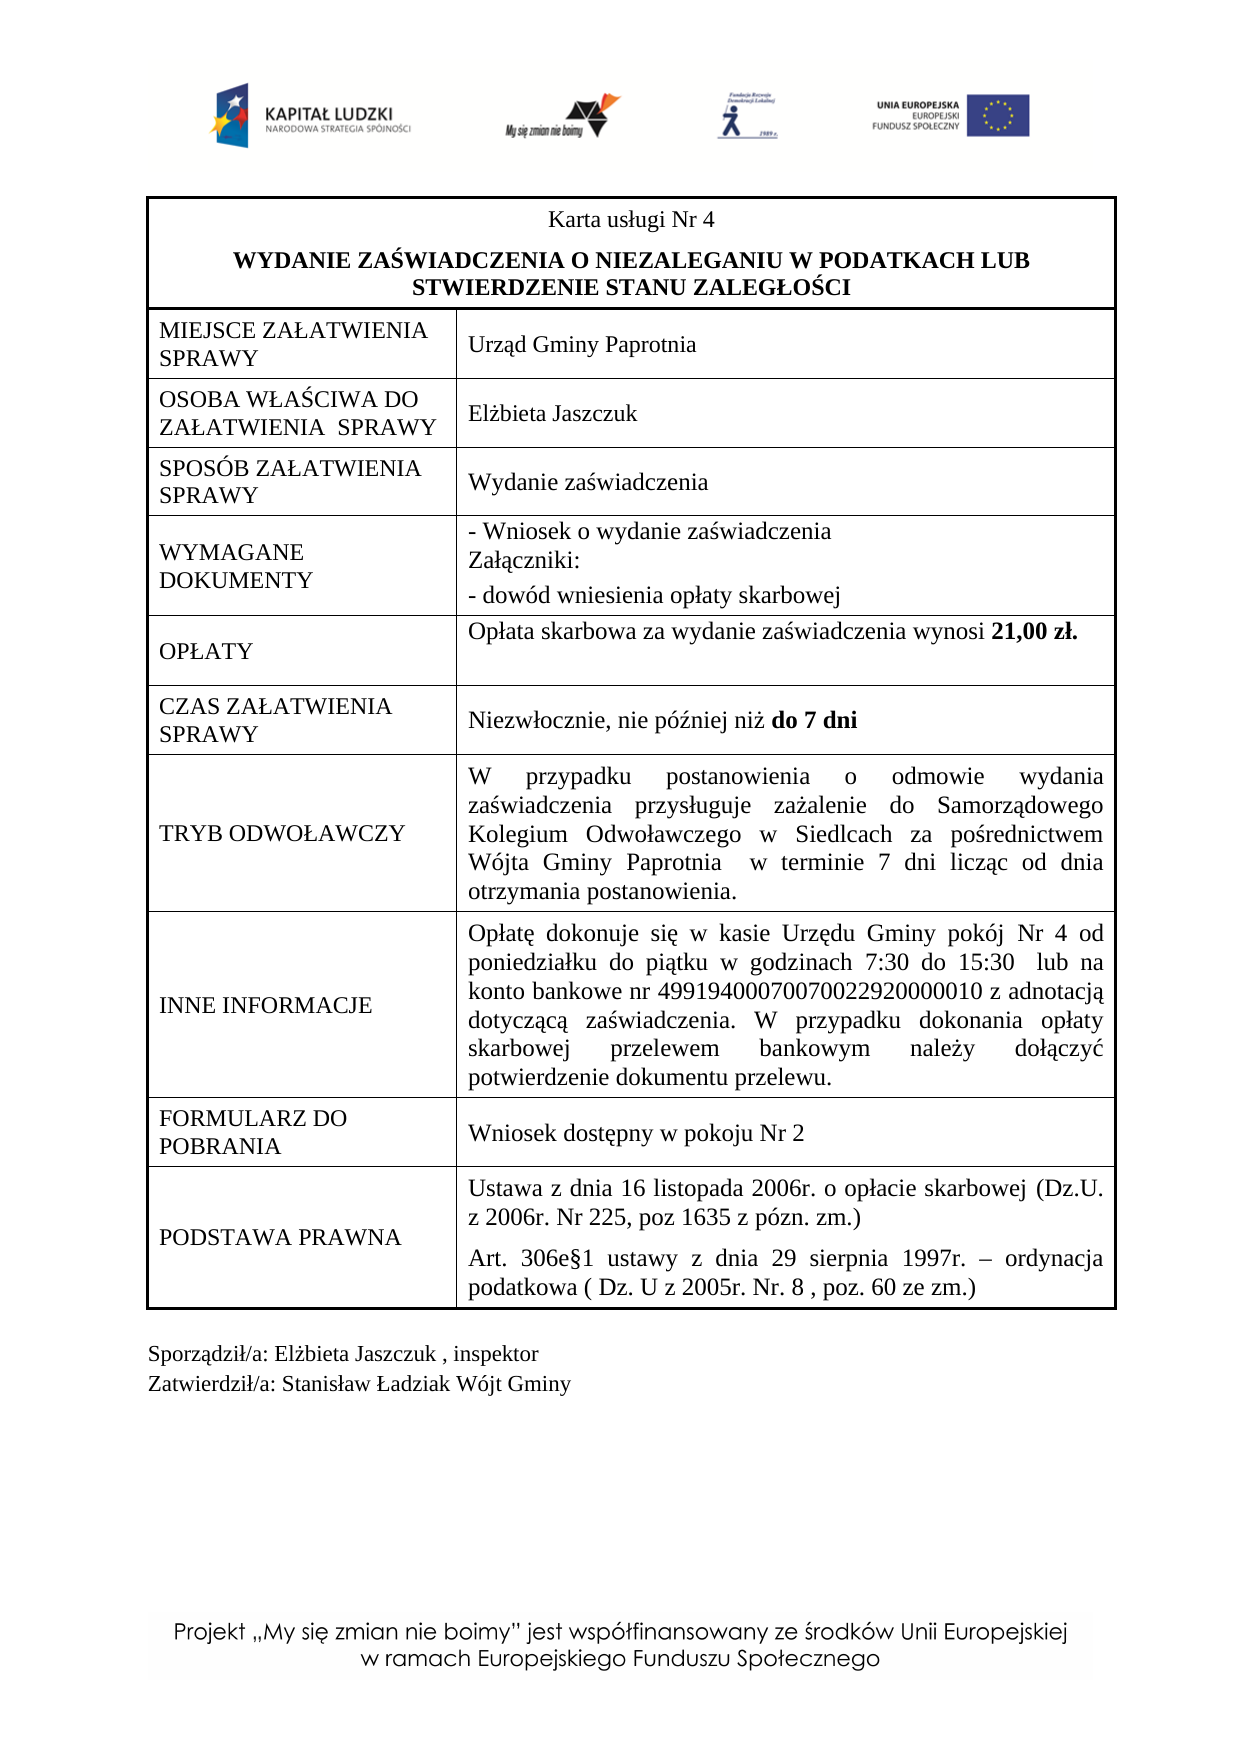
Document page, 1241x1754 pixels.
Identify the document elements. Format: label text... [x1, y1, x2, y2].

table_cell PODSTAWA PRAWNA [149, 1167, 456, 1307]
table_cell - Wniosek o wydanie zaświadczenia Załączniki: - dowód wniesienia opłaty skarbowej [457, 516, 1114, 615]
table_cell Urząd Gminy Paprotnia [457, 310, 1114, 378]
table_cell TRYB ODWOŁAWCZY [149, 755, 456, 911]
table_cell OPŁATY [149, 616, 456, 685]
table_cell CZAS ZAŁATWIENIA SPRAWY [149, 686, 456, 754]
table_cell Wniosek dostępny w pokoju Nr 2 [457, 1098, 1114, 1166]
table_cell Opłatę dokonuje się w kasie Urzędu Gminy pokój Nr 4 od poniedziałku do piątku w godzinach 7:30 do 15:30 lub na konto bankowe nr 49919400070070022920000010 z adnotacją dotyczącą zaświadczenia. W przypadku dokonania opłaty skarbowej przelewem bankowym należy dołączyć potwierdzenie dokumentu przelewu. [457, 912, 1114, 1097]
table_header Karta usługi Nr 4 WYDANIE ZAŚWIADCZENIA O NIEZALEGANIU W PODATKACH LUB STWIERDZENIE STANU ZALEGŁOŚCI [149, 199, 1114, 307]
table_cell SPOSÓB ZAŁATWIENIA SPRAWY [149, 448, 456, 515]
table_cell MIEJSCE ZAŁATWIENIA SPRAWY [149, 310, 456, 378]
table_cell W przypadku postanowienia o odmowie wydania zaświadczenia przysługuje zażalenie do Samorządowego Kolegium Odwoławczego w Siedlcach za pośrednictwem Wójta Gminy Paprotnia w terminie 7 dni licząc od dnia otrzymania postanowienia. [457, 755, 1114, 911]
table_cell FORMULARZ DO POBRANIA [149, 1098, 456, 1166]
text Sporządził/a: Elżbieta Jaszczuk , inspektor [148, 1340, 1093, 1367]
table_cell Wydanie zaświadczenia [457, 448, 1114, 515]
table_cell Elżbieta Jaszczuk [457, 379, 1114, 447]
table_cell Niezwłocznie, nie później niż do 7 dni [457, 686, 1114, 754]
table_cell INNE INFORMACJE [149, 912, 456, 1097]
table_cell WYMAGANE DOKUMENTY [149, 516, 456, 615]
table_cell Opłata skarbowa za wydanie zaświadczenia wynosi 21,00 zł. [457, 616, 1114, 685]
text Zatwierdził/a: Stanisław Ładziak Wójt Gminy [148, 1371, 1093, 1397]
table_cell Ustawa z dnia 16 listopada 2006r. o opłacie skarbowej (Dz.U. z 2006r. Nr 225, poz 1635 z pózn. zm.) Art. 306e§1 ustawy z dnia 29 sierpnia 1997r. – ordynacja podatkowa ( Dz. U z 2005r. Nr. 8 , poz. 60 ze zm.) [457, 1167, 1114, 1307]
table_cell OSOBA WŁAŚCIWA DO ZAŁATWIENIA SPRAWY [149, 379, 456, 447]
